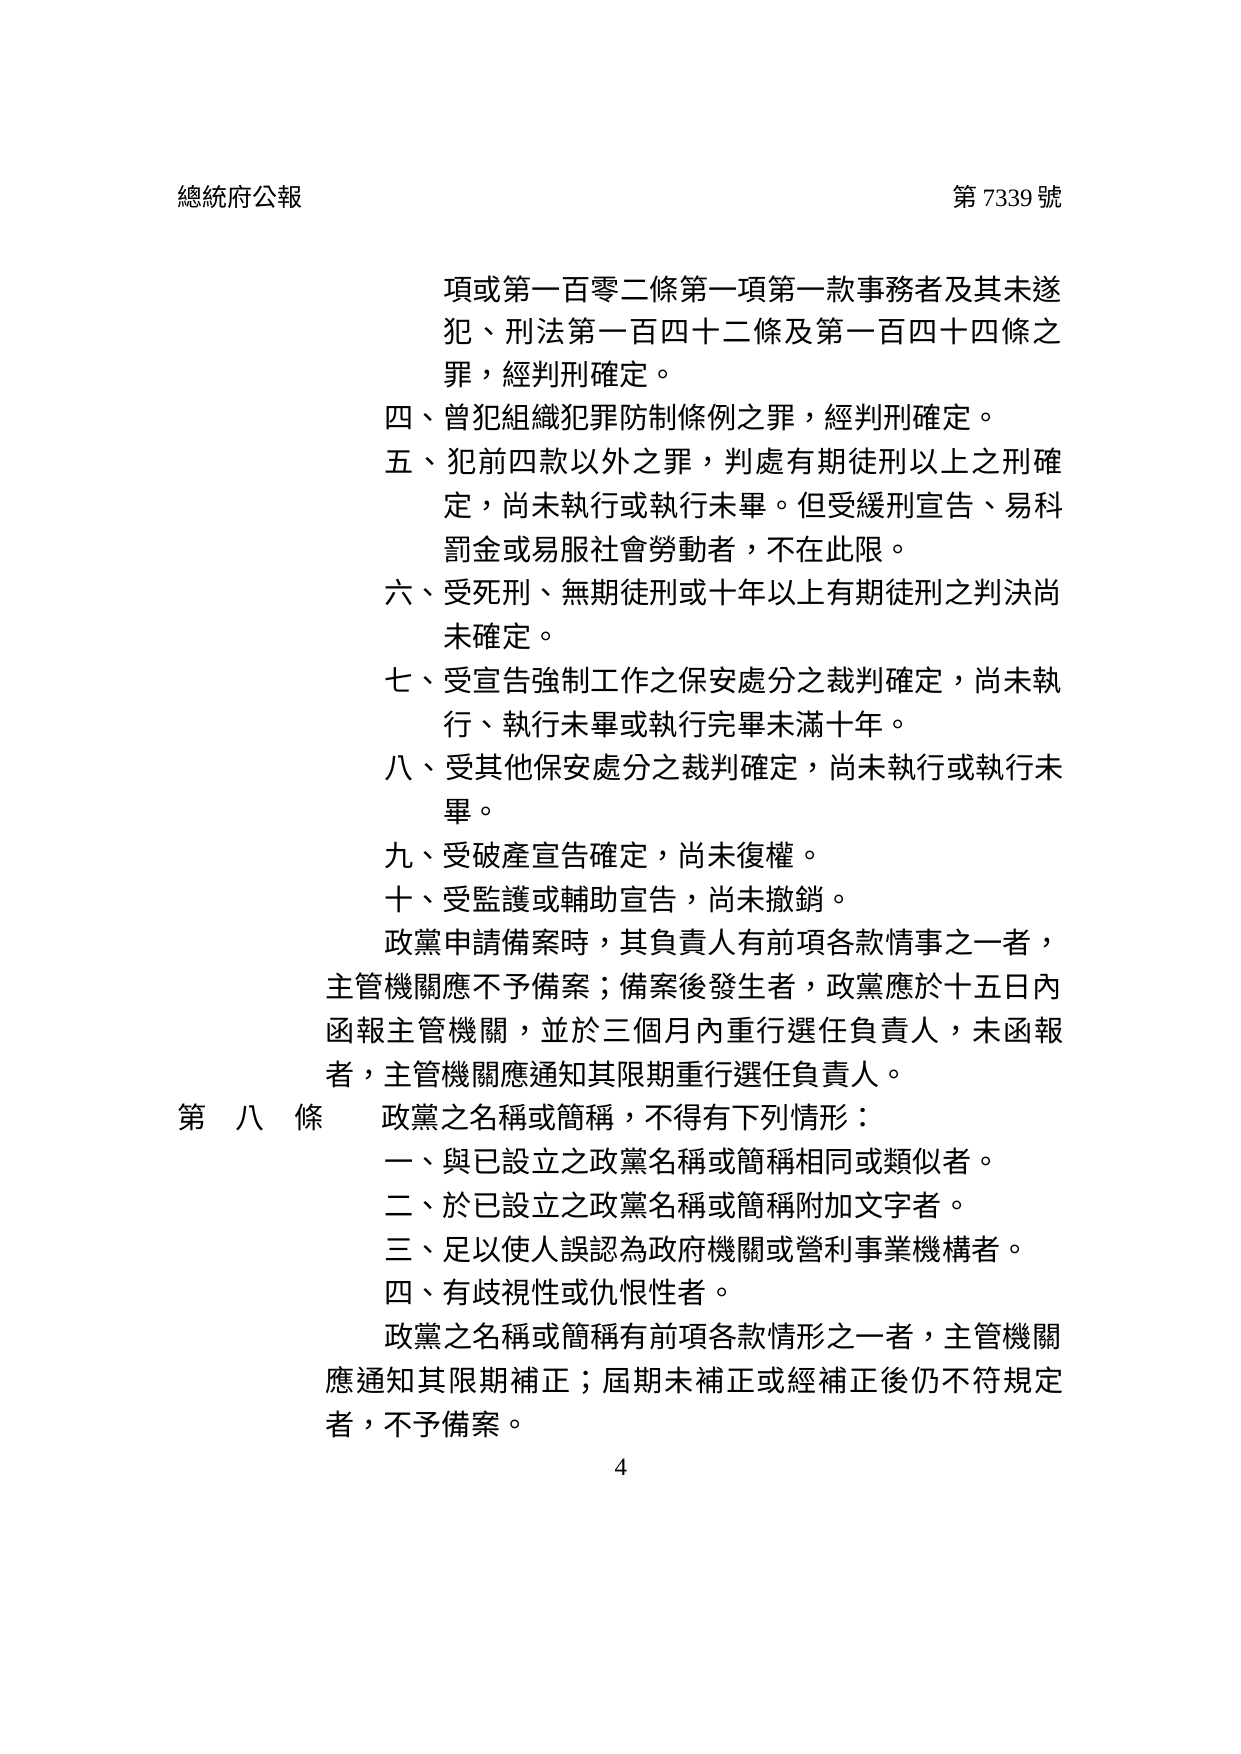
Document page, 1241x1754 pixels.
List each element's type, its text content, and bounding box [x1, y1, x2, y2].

text 九、受破產宣告確定，尚未復權。 [384, 831, 1064, 875]
text 政黨之名稱或簡稱有前項各款情形之一者，主管機關應通知其限期補正；屆期未補正或經補正後仍不符規定者，不予備案。 [325, 1313, 1064, 1444]
text 六、受死刑、無期徒刑或十年以上有期徒刑之判決尚未確定。 [384, 569, 1064, 656]
text 七、受宣告強制工作之保安處分之裁判確定，尚未執行、執行未畢或執行完畢未滿十年。 [384, 656, 1064, 744]
text 政黨申請備案時，其負責人有前項各款情事之一者，主管機關應不予備案；備案後發生者，政黨應於十五日內函報主管機關，並於三個月內重行選任負責人，未函報者，主管機關應通知其限期重行選任負責人。 [325, 919, 1064, 1094]
text 三、足以使人誤認為政府機關或營利事業機構者。 [384, 1225, 1064, 1269]
text 五、犯前四款以外之罪，判處有期徒刑以上之刑確定，尚未執行或執行未畢。但受緩刑宣告、易科罰金或易服社會勞動者，不在此限。 [384, 438, 1064, 569]
text 十、受監護或輔助宣告，尚未撤銷。 [384, 875, 1064, 919]
text 一、與已設立之政黨名稱或簡稱相同或類似者。 [384, 1138, 1064, 1181]
text 四、曾犯組織犯罪防制條例之罪，經判刑確定。 [384, 394, 1064, 438]
text 第 八 條 政黨之名稱或簡稱，不得有下列情形： [177, 1094, 1064, 1138]
text 四、有歧視性或仇恨性者。 [384, 1269, 1064, 1313]
text 二、於已設立之政黨名稱或簡稱附加文字者。 [384, 1181, 1064, 1225]
text 項或第一百零二條第一項第一款事務者及其未遂犯、刑法第一百四十二條及第一百四十四條之罪，經判刑確定。 [384, 266, 1064, 394]
text 八、受其他保安處分之裁判確定，尚未執行或執行未畢。 [384, 744, 1064, 831]
